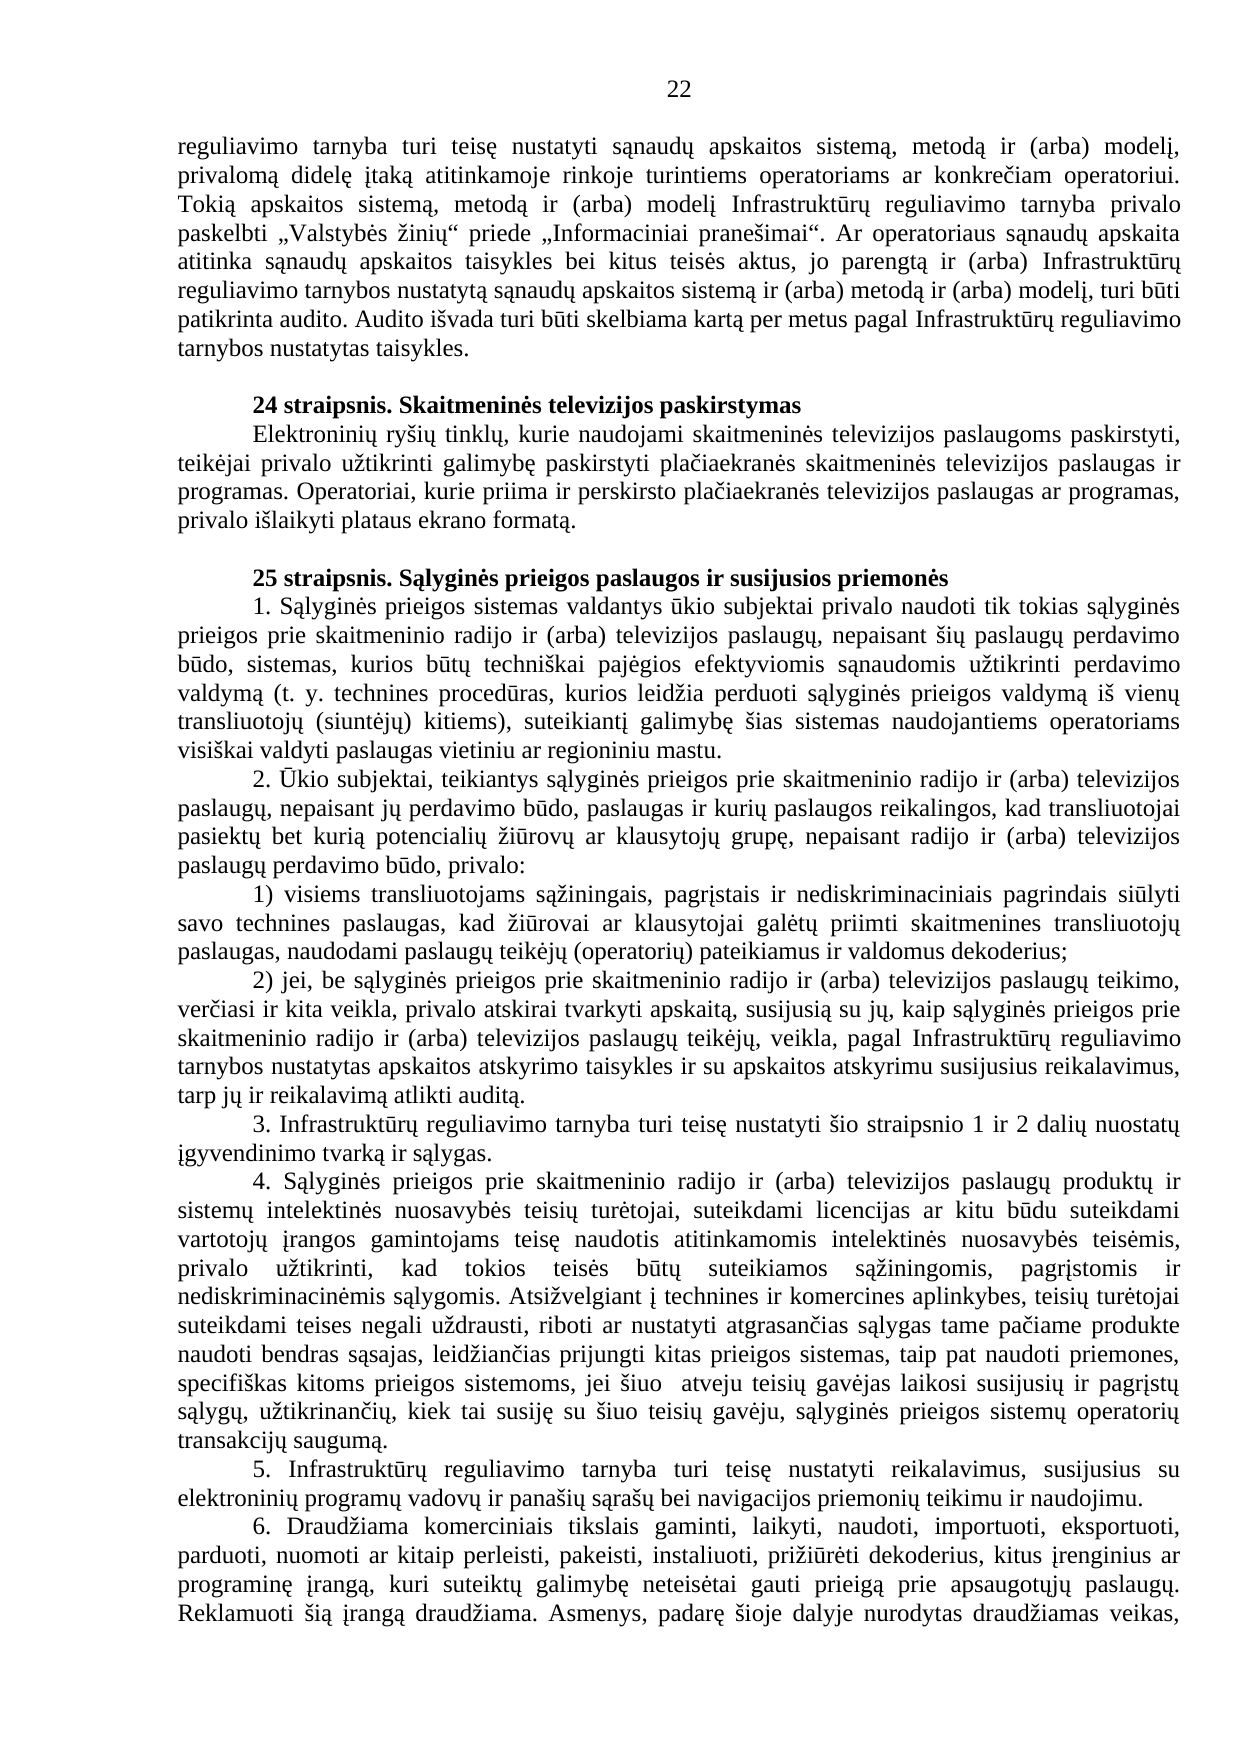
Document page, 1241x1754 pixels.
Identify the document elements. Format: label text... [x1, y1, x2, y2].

text 24 straipsnis. Skaitmeninės televizijos paskirstymas [177, 390, 1181, 419]
text 4. Sąlyginės prieigos prie skaitmeninio radijo ir (arba) televizijos paslaugų produktų ir sistemų intelektinės nuosavybės teisių turėtojai, suteikdami licencijas ar kitu būdu suteikdami vartotojų įrangos gamintojams teisę naudotis atitinkamomis intelektinės nuosavybės teisėmis, privalo užtikrinti, kad tokios teisės būtų suteikiamos sąžiningomis, pagrįstomis ir nediskriminacinėmis sąlygomis. Atsižvelgiant į technines ir komercines aplinkybes, teisių turėtojai suteikdami teises negali uždrausti, riboti ar nustatyti atgrasančias sąlygas tame pačiame produkte naudoti bendras sąsajas, leidžiančias prijungti kitas prieigos sistemas, taip pat naudoti priemones, specifiškas kitoms prieigos sistemoms, jei šiuo atveju teisių gavėjas laikosi susijusių ir pagrįstų sąlygų, užtikrinančių, kiek tai susiję su šiuo teisių gavėju, sąlyginės prieigos sistemų operatorių transakcijų saugumą. [177, 1166, 1181, 1454]
text 2) jei, be sąlyginės prieigos prie skaitmeninio radijo ir (arba) televizijos paslaugų teikimo, verčiasi ir kita veikla, privalo atskirai tvarkyti apskaitą, susijusią su jų, kaip sąlyginės prieigos prie skaitmeninio radijo ir (arba) televizijos paslaugų teikėjų, veikla, pagal Infrastruktūrų reguliavimo tarnybos nustatytas apskaitos atskyrimo taisykles ir su apskaitos atskyrimu susijusius reikalavimus, tarp jų ir reikalavimą atlikti auditą. [177, 965, 1181, 1109]
text reguliavimo tarnyba turi teisę nustatyti sąnaudų apskaitos sistemą, metodą ir (arba) modelį, privalomą didelę įtaką atitinkamoje rinkoje turintiems operatoriams ar konkrečiam operatoriui. Tokią apskaitos sistemą, metodą ir (arba) modelį Infrastruktūrų reguliavimo tarnyba privalo paskelbti „Valstybės žinių“ priede „Informaciniai pranešimai“. Ar operatoriaus sąnaudų apskaita atitinka sąnaudų apskaitos taisykles bei kitus teisės aktus, jo parengtą ir (arba) Infrastruktūrų reguliavimo tarnybos nustatytą sąnaudų apskaitos sistemą ir (arba) metodą ir (arba) modelį, turi būti patikrinta audito. Audito išvada turi būti skelbiama kartą per metus pagal Infrastruktūrų reguliavimo tarnybos nustatytas taisykles. [177, 131, 1181, 361]
text 3. Infrastruktūrų reguliavimo tarnyba turi teisę nustatyti šio straipsnio 1 ir 2 dalių nuostatų įgyvendinimo tvarką ir sąlygas. [177, 1109, 1181, 1166]
text 5. Infrastruktūrų reguliavimo tarnyba turi teisę nustatyti reikalavimus, susijusius su elektroninių programų vadovų ir panašių sąrašų bei navigacijos priemonių teikimu ir naudojimu. [177, 1454, 1181, 1511]
text 1) visiems transliuotojams sąžiningais, pagrįstais ir nediskriminaciniais pagrindais siūlyti savo technines paslaugas, kad žiūrovai ar klausytojai galėtų priimti skaitmenines transliuotojų paslaugas, naudodami paslaugų teikėjų (operatorių) pateikiamus ir valdomus dekoderius; [177, 879, 1181, 965]
text Elektroninių ryšių tinklų, kurie naudojami skaitmeninės televizijos paslaugoms paskirstyti, teikėjai privalo užtikrinti galimybę paskirstyti plačiaekranės skaitmeninės televizijos paslaugas ir programas. Operatoriai, kurie priima ir perskirsto plačiaekranės televizijos paslaugas ar programas, privalo išlaikyti plataus ekrano formatą. [177, 419, 1181, 534]
text 25 straipsnis. Sąlyginės prieigos paslaugos ir susijusios priemonės [177, 563, 1181, 591]
text 6. Draudžiama komerciniais tikslais gaminti, laikyti, naudoti, importuoti, eksportuoti, parduoti, nuomoti ar kitaip perleisti, pakeisti, instaliuoti, prižiūrėti dekoderius, kitus įrenginius ar programinę įrangą, kuri suteiktų galimybę neteisėtai gauti prieigą prie apsaugotųjų paslaugų. Reklamuoti šią įrangą draudžiama. Asmenys, padarę šioje dalyje nurodytas draudžiamas veikas, [177, 1511, 1181, 1626]
text 1. Sąlyginės prieigos sistemas valdantys ūkio subjektai privalo naudoti tik tokias sąlyginės prieigos prie skaitmeninio radijo ir (arba) televizijos paslaugų, nepaisant šių paslaugų perdavimo būdo, sistemas, kurios būtų techniškai pajėgios efektyviomis sąnaudomis užtikrinti perdavimo valdymą (t. y. technines procedūras, kurios leidžia perduoti sąlyginės prieigos valdymą iš vienų transliuotojų (siuntėjų) kitiems), suteikiantį galimybę šias sistemas naudojantiems operatoriams visiškai valdyti paslaugas vietiniu ar regioniniu mastu. [177, 591, 1181, 764]
text 2. Ūkio subjektai, teikiantys sąlyginės prieigos prie skaitmeninio radijo ir (arba) televizijos paslaugų, nepaisant jų perdavimo būdo, paslaugas ir kurių paslaugos reikalingos, kad transliuotojai pasiektų bet kurią potencialių žiūrovų ar klausytojų grupę, nepaisant radijo ir (arba) televizijos paslaugų perdavimo būdo, privalo: [177, 764, 1181, 879]
